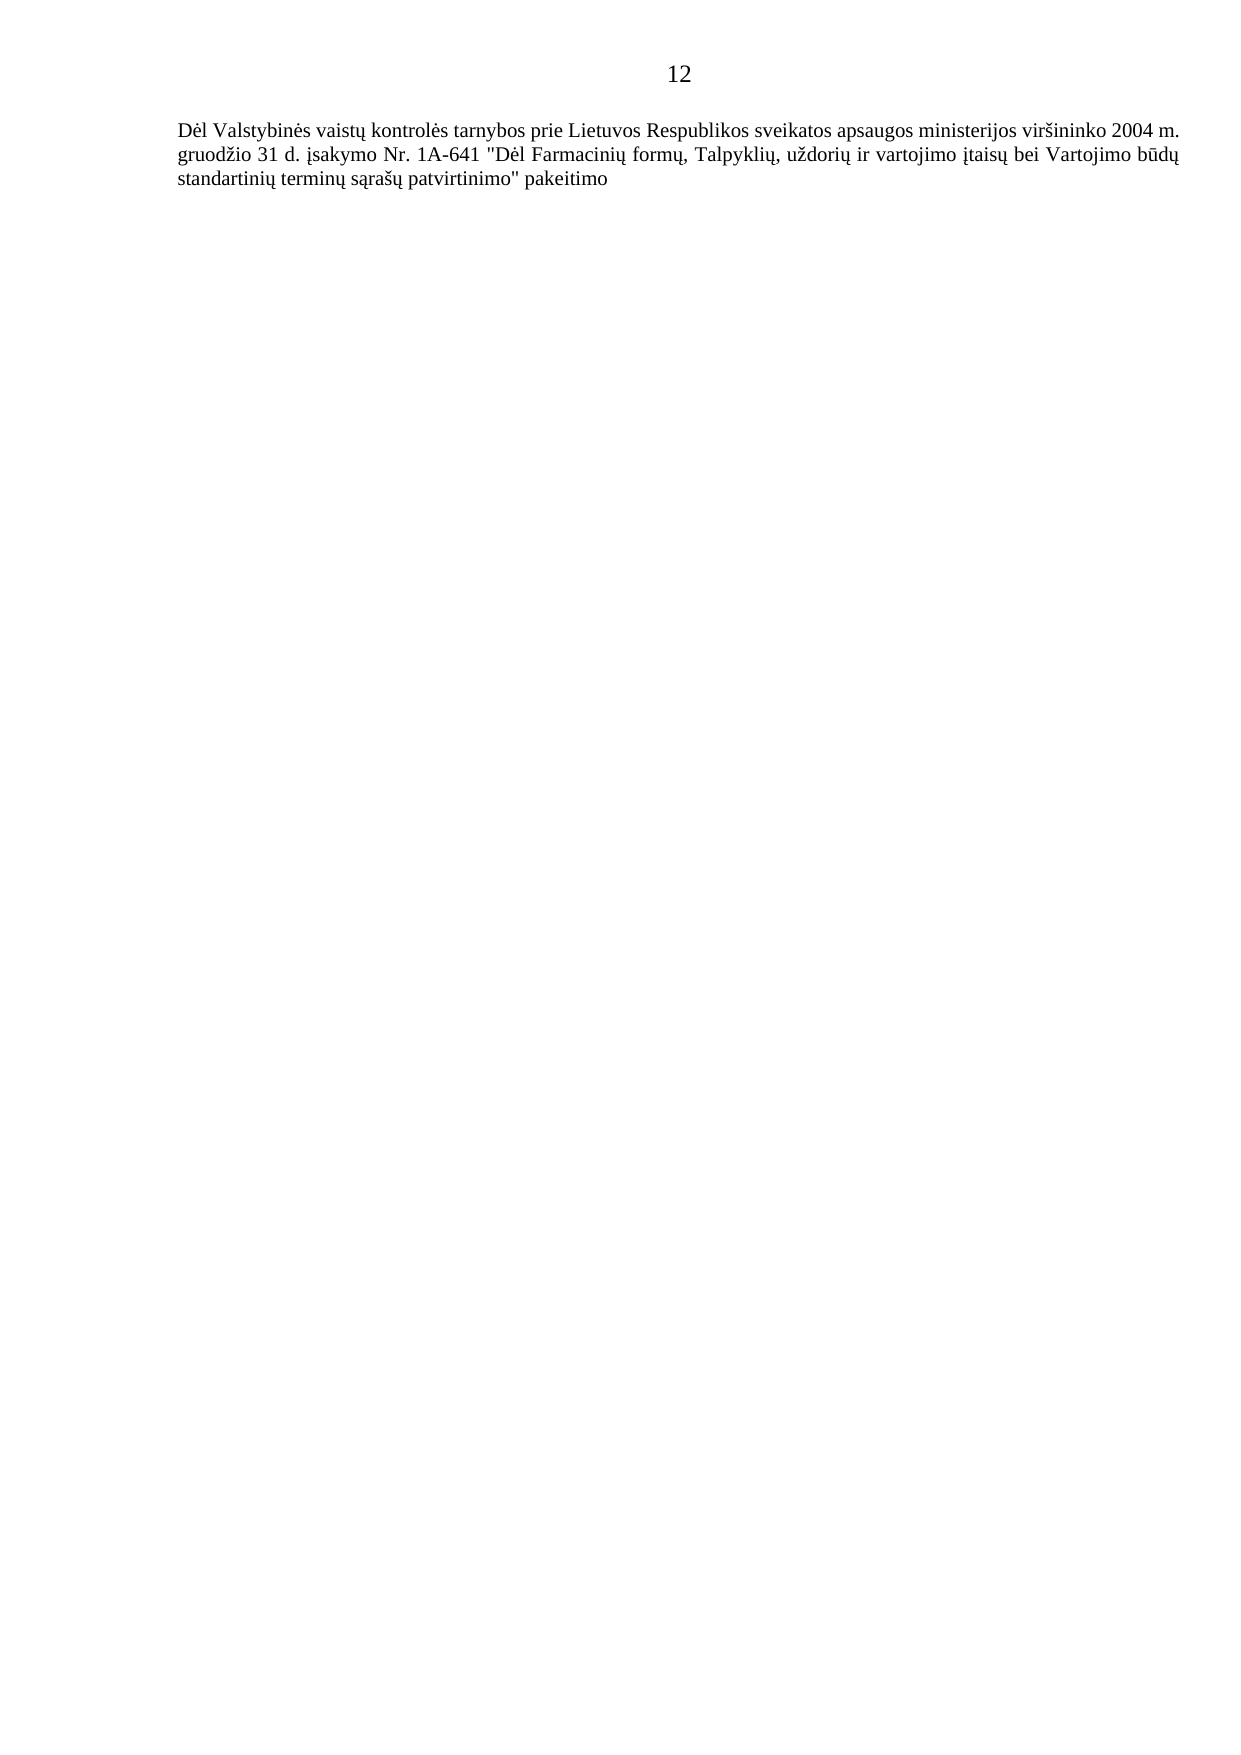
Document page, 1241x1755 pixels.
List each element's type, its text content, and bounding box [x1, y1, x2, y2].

text Dėl Valstybinės vaistų kontrolės tarnybos prie Lietuvos Respublikos sveikatos apsaugos ministerijos viršininko 2004 m. gruodžio 31 d. įsakymo Nr. 1A-641 "Dėl Farmacinių formų, Talpyklių, uždorių ir vartojimo įtaisų bei Vartojimo būdų standartinių terminų sąrašų patvirtinimo" pakeitimo [177, 118, 1181, 190]
